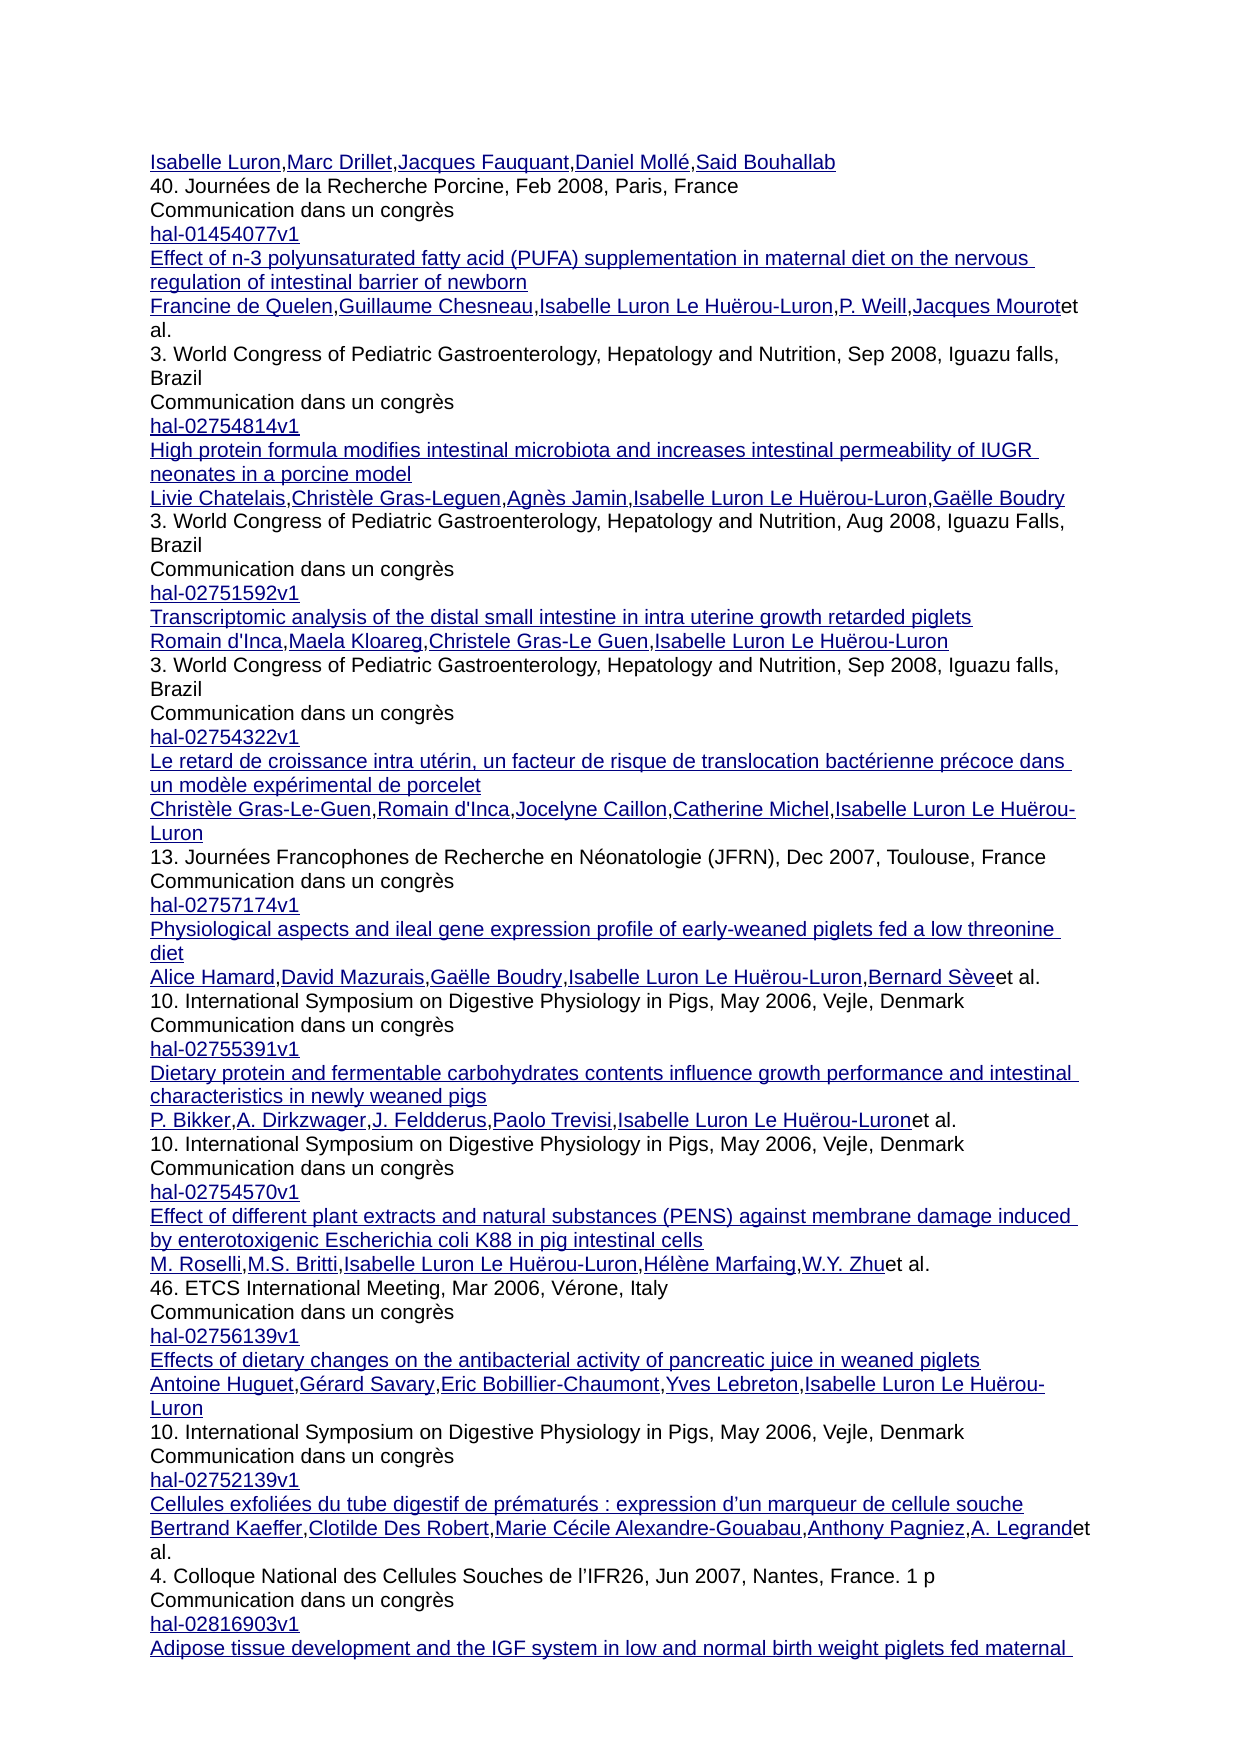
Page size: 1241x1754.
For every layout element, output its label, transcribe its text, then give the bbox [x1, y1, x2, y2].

table_cell High protein formula modifies intestinal microbiota and increases intestinal permeability of IUGR neonates in a porcine model Livie Chatelais,Christèle Gras-Leguen,Agnès Jamin,Isabelle Luron Le Huërou-Luron,Gaëlle Boudry 3. World Congress of Pediatric Gastroenterology, Hepatology and Nutrition, Aug 2008, Iguazu Falls, Brazil Communication dans un congrès hal-02751592v1 [150, 438, 1090, 605]
table_cell Cellules exfoliées du tube digestif de prématurés : expression d’un marqueur de cellule souche Bertrand Kaeffer,Clotilde Des Robert,Marie Cécile Alexandre-Gouabau,Anthony Pagniez,A. Legrandet al. 4. Colloque National des Cellules Souches de l’IFR26, Jun 2007, Nantes, France. 1 p Communication dans un congrès hal-02816903v1 [150, 1492, 1090, 1635]
table_cell Dietary protein and fermentable carbohydrates contents influence growth performance and intestinal characteristics in newly weaned pigs P. Bikker,A. Dirkzwager,J. Feldderus,Paolo Trevisi,Isabelle Luron Le Huërou-Luronet al. 10. International Symposium on Digestive Physiology in Pigs, May 2006, Vejle, Denmark Communication dans un congrès hal-02754570v1 [150, 1060, 1090, 1204]
table_cell Effects of dietary changes on the antibacterial activity of pancreatic juice in weaned piglets Antoine Huguet,Gérard Savary,Eric Bobillier-Chaumont,Yves Lebreton,Isabelle Luron Le Huërou-Luron 10. International Symposium on Digestive Physiology in Pigs, May 2006, Vejle, Denmark Communication dans un congrès hal-02752139v1 [150, 1348, 1090, 1492]
table_cell Effect of different plant extracts and natural substances (PENS) against membrane damage induced by enterotoxigenic Escherichia coli K88 in pig intestinal cells M. Roselli,M.S. Britti,Isabelle Luron Le Huërou-Luron,Hélène Marfaing,W.Y. Zhuet al. 46. ETCS International Meeting, Mar 2006, Vérone, Italy Communication dans un congrès hal-02756139v1 [150, 1204, 1090, 1348]
table_cell Le retard de croissance intra utérin, un facteur de risque de translocation bactérienne précoce dans un modèle expérimental de porcelet Christèle Gras-Le-Guen,Romain d'Inca,Jocelyne Caillon,Catherine Michel,Isabelle Luron Le Huërou-Luron 13. Journées Francophones de Recherche en Néonatologie (JFRN), Dec 2007, Toulouse, France Communication dans un congrès hal-02757174v1 [150, 749, 1090, 917]
table_cell Adipose tissue development and the IGF system in low and normal birth weight piglets fed maternal [150, 1635, 1090, 1659]
table_cell Effect of n-3 polyunsaturated fatty acid (PUFA) supplementation in maternal diet on the nervous regulation of intestinal barrier of newborn Francine de Quelen,Guillaume Chesneau,Isabelle Luron Le Huërou-Luron,P. Weill,Jacques Mourotet al. 3. World Congress of Pediatric Gastroenterology, Hepatology and Nutrition, Sep 2008, Iguazu falls, Brazil Communication dans un congrès hal-02754814v1 [150, 246, 1090, 437]
table_cell Isabelle Luron,Marc Drillet,Jacques Fauquant,Daniel Mollé,Said Bouhallab 40. Journées de la Recherche Porcine, Feb 2008, Paris, France Communication dans un congrès hal-01454077v1 [150, 150, 1090, 246]
table_cell Transcriptomic analysis of the distal small intestine in intra uterine growth retarded piglets Romain d'Inca,Maela Kloareg,Christele Gras-Le Guen,Isabelle Luron Le Huërou-Luron 3. World Congress of Pediatric Gastroenterology, Hepatology and Nutrition, Sep 2008, Iguazu falls, Brazil Communication dans un congrès hal-02754322v1 [150, 605, 1090, 749]
table_cell Physiological aspects and ileal gene expression profile of early-weaned piglets fed a low threonine diet Alice Hamard,David Mazurais,Gaëlle Boudry,Isabelle Luron Le Huërou-Luron,Bernard Sèveet al. 10. International Symposium on Digestive Physiology in Pigs, May 2006, Vejle, Denmark Communication dans un congrès hal-02755391v1 [150, 917, 1090, 1060]
